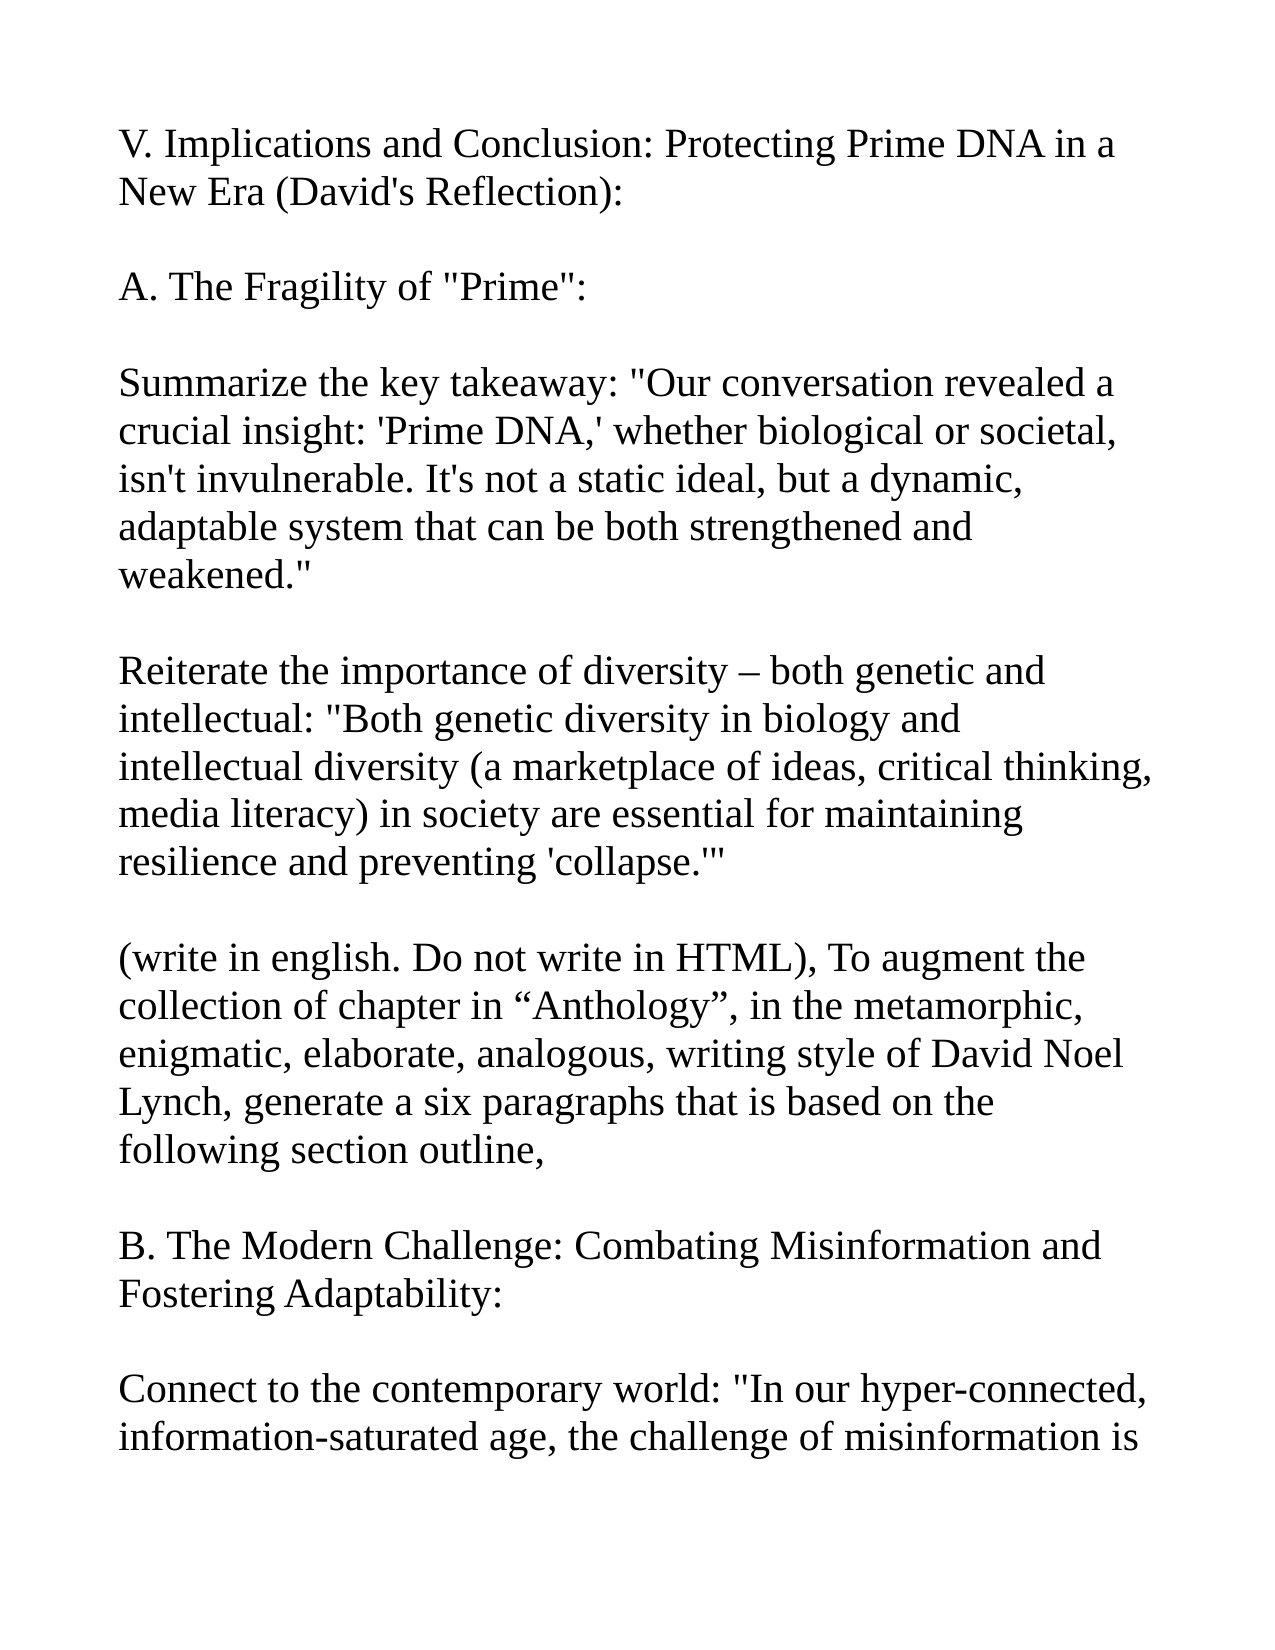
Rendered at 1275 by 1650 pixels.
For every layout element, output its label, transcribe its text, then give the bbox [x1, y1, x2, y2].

text B. The Modern Challenge: Combating Misinformation and Fostering Adaptability: [118, 1220, 1157, 1316]
text Reiterate the importance of diversity – both genetic and intellectual: "Both genetic diversity in biology and intellectual diversity (a marketplace of ideas, critical thinking, media literacy) in society are essential for maintaining resilience and preventing 'collapse.'" [118, 645, 1157, 885]
text (write in english. Do not write in HTML), To augment the collection of chapter in “Anthology”, in the metamorphic, enigmatic, elaborate, analogous, writing style of David Noel Lynch, generate a six paragraphs that is based on the following section outline, [118, 885, 1157, 1172]
text A. The Fragility of "Prime": [118, 262, 1157, 310]
text Connect to the contemporary world: "In our hyper-connected, information-saturated age, the challenge of misinformation is [118, 1364, 1157, 1460]
text Summarize the key takeaway: "Our conversation revealed a crucial insight: 'Prime DNA,' whether biological or societal, isn't invulnerable. It's not a static ideal, but a dynamic, adaptable system that can be both strengthened and weakened." [118, 358, 1157, 597]
text V. Implications and Conclusion: Protecting Prime DNA in a New Era (David's Reflection): [118, 118, 1157, 214]
